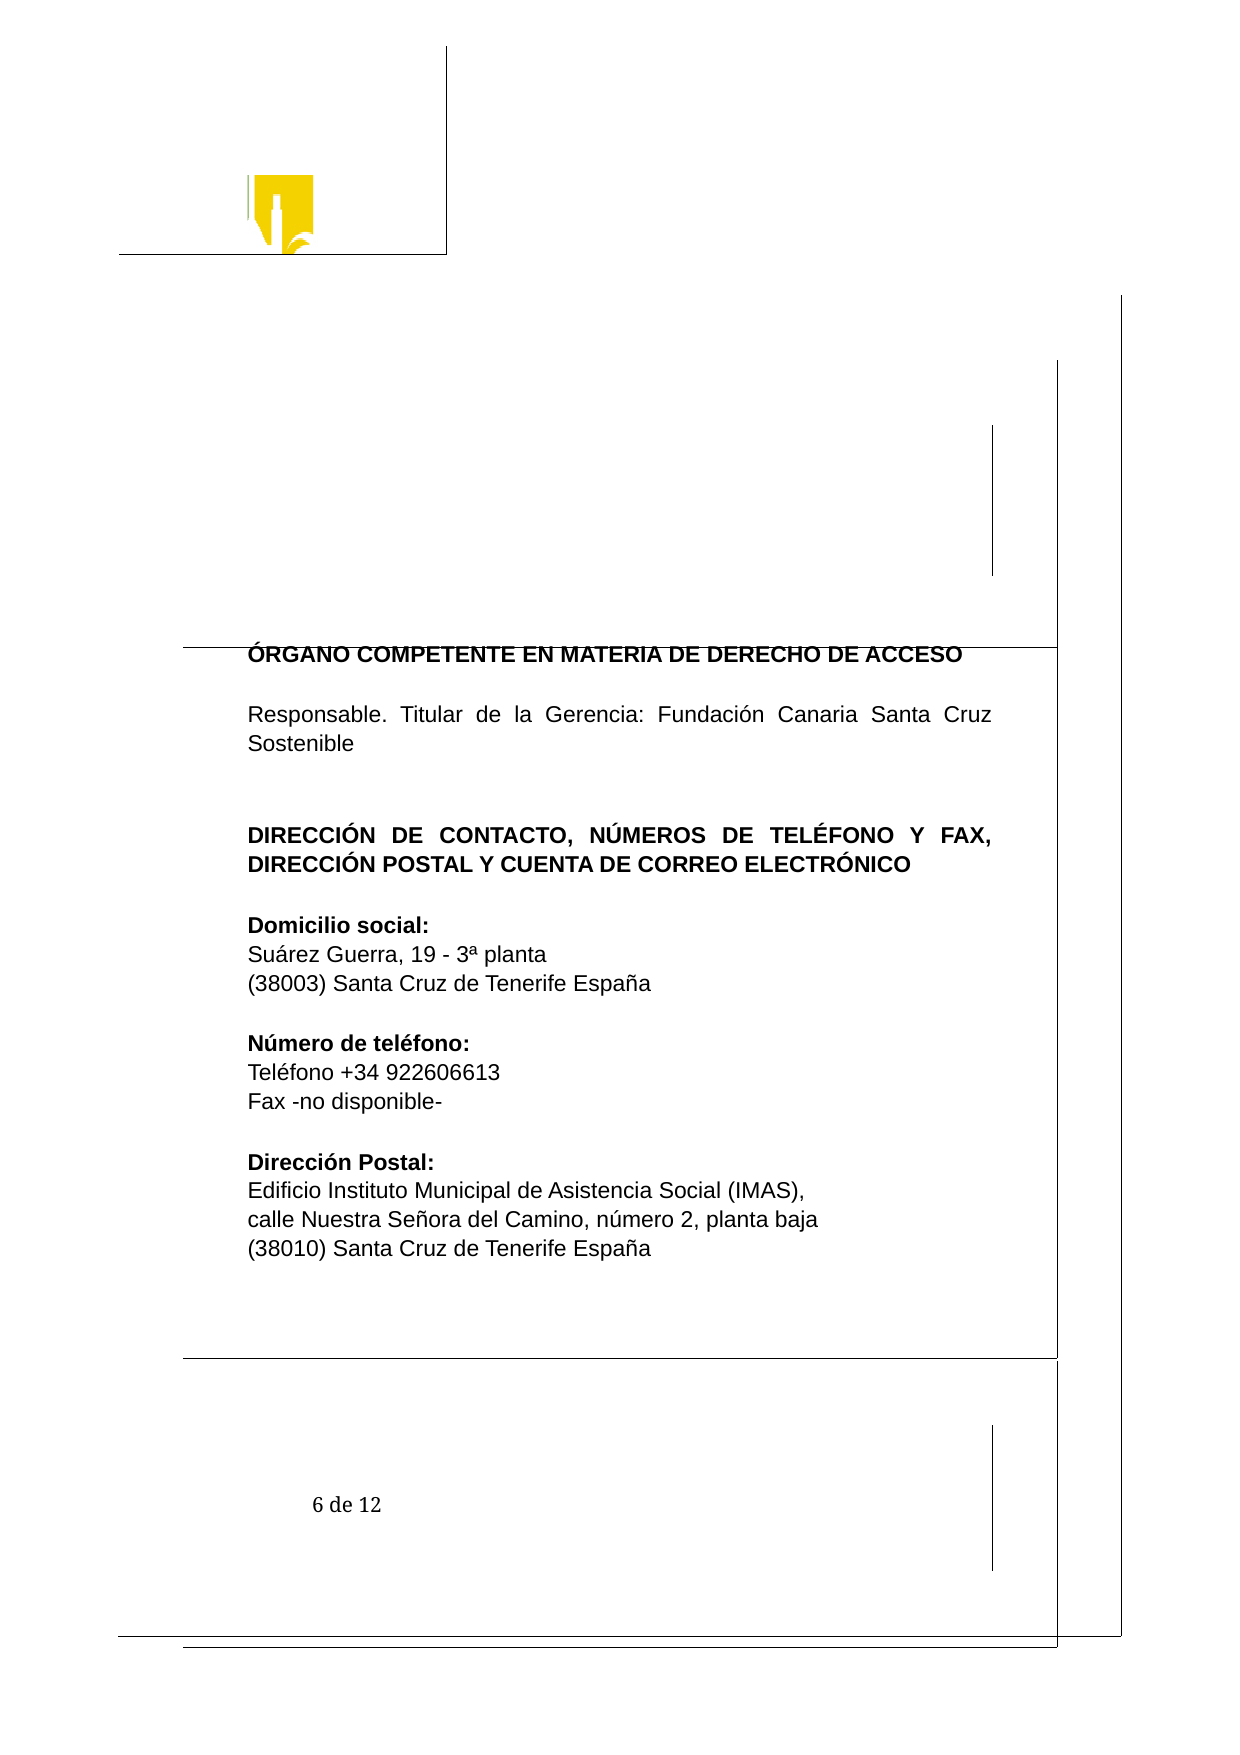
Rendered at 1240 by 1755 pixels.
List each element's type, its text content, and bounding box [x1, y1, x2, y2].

text Responsable. Titular de la Gerencia: Fundación Canaria Santa Cruz Sostenible [183, 637, 1057, 756]
text DIRECCIÓN DE CONTACTO, NÚMEROS DE TELÉFONO Y FAX, DIRECCIÓN POSTAL Y CUENTA DE CORREO ELECTRÓNICO [183, 758, 1057, 847]
text ÓRGANO COMPETENTE EN MATERIA DE DERECHO DE ACCESO [183, 576, 1057, 637]
text Domicilio social: [183, 847, 1057, 876]
text Teléfono +34 922606613 [183, 994, 1057, 1023]
text calle Nuestra Señora del Camino, número 2, planta baja [183, 1142, 1057, 1171]
text Edificio Instituto Municipal de Asistencia Social (IMAS), [183, 1113, 1057, 1142]
text (38010) Santa Cruz de Tenerife España [183, 1171, 1057, 1262]
text Suárez Guerra, 19 - 3ª planta [183, 876, 1057, 905]
text (38003) Santa Cruz de Tenerife España [183, 905, 1057, 966]
text Número de teléfono: [183, 966, 1057, 994]
text Dirección Postal: [183, 1084, 1057, 1113]
text Fax -no disponible- [183, 1023, 1057, 1084]
